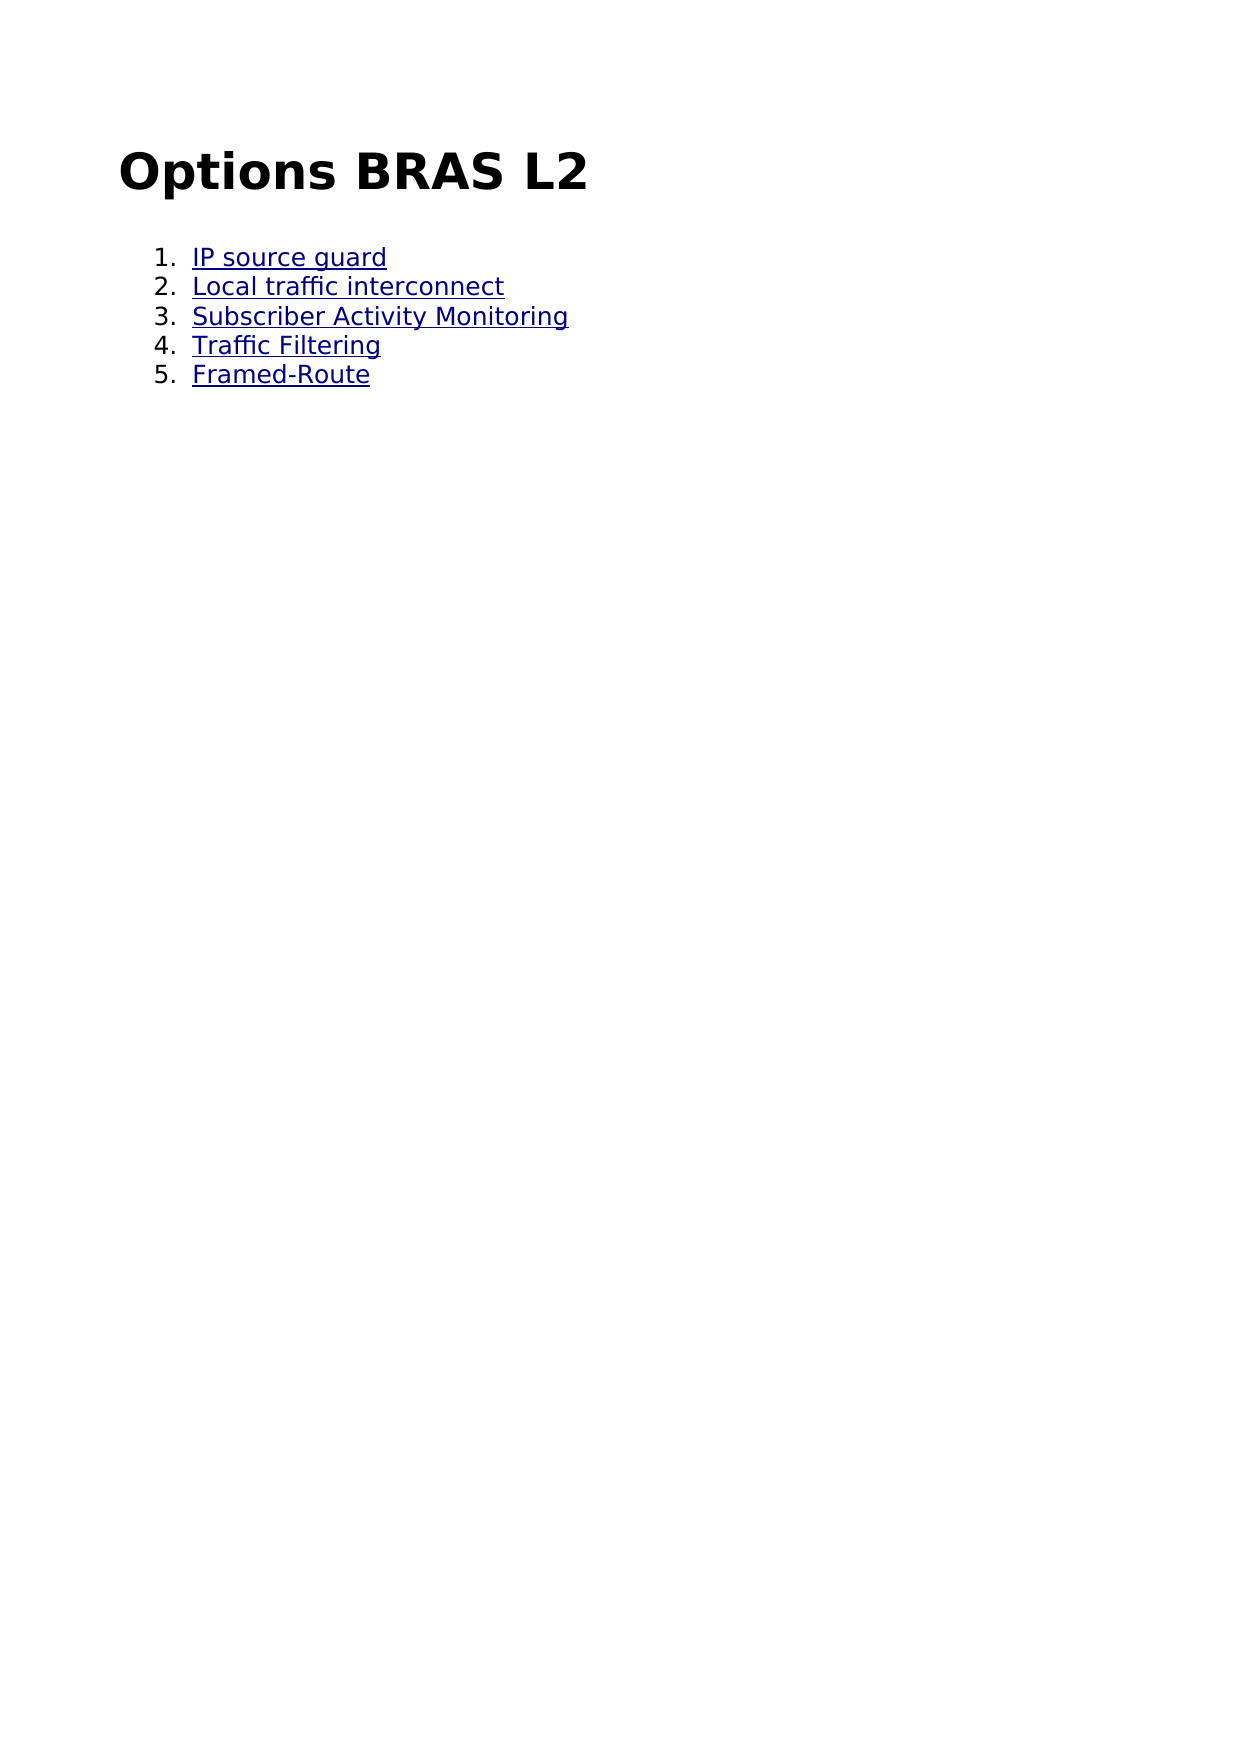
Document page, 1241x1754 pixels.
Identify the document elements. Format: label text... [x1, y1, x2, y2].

list Subscriber Activity Monitoring [177, 302, 1122, 331]
list IP source guard [177, 243, 1122, 272]
list Local traffic interconnect [177, 272, 1122, 302]
subtitle Options BRAS L2 [118, 143, 1122, 201]
list Framed-Route [177, 360, 1122, 389]
list Traffic Filtering [177, 331, 1122, 360]
